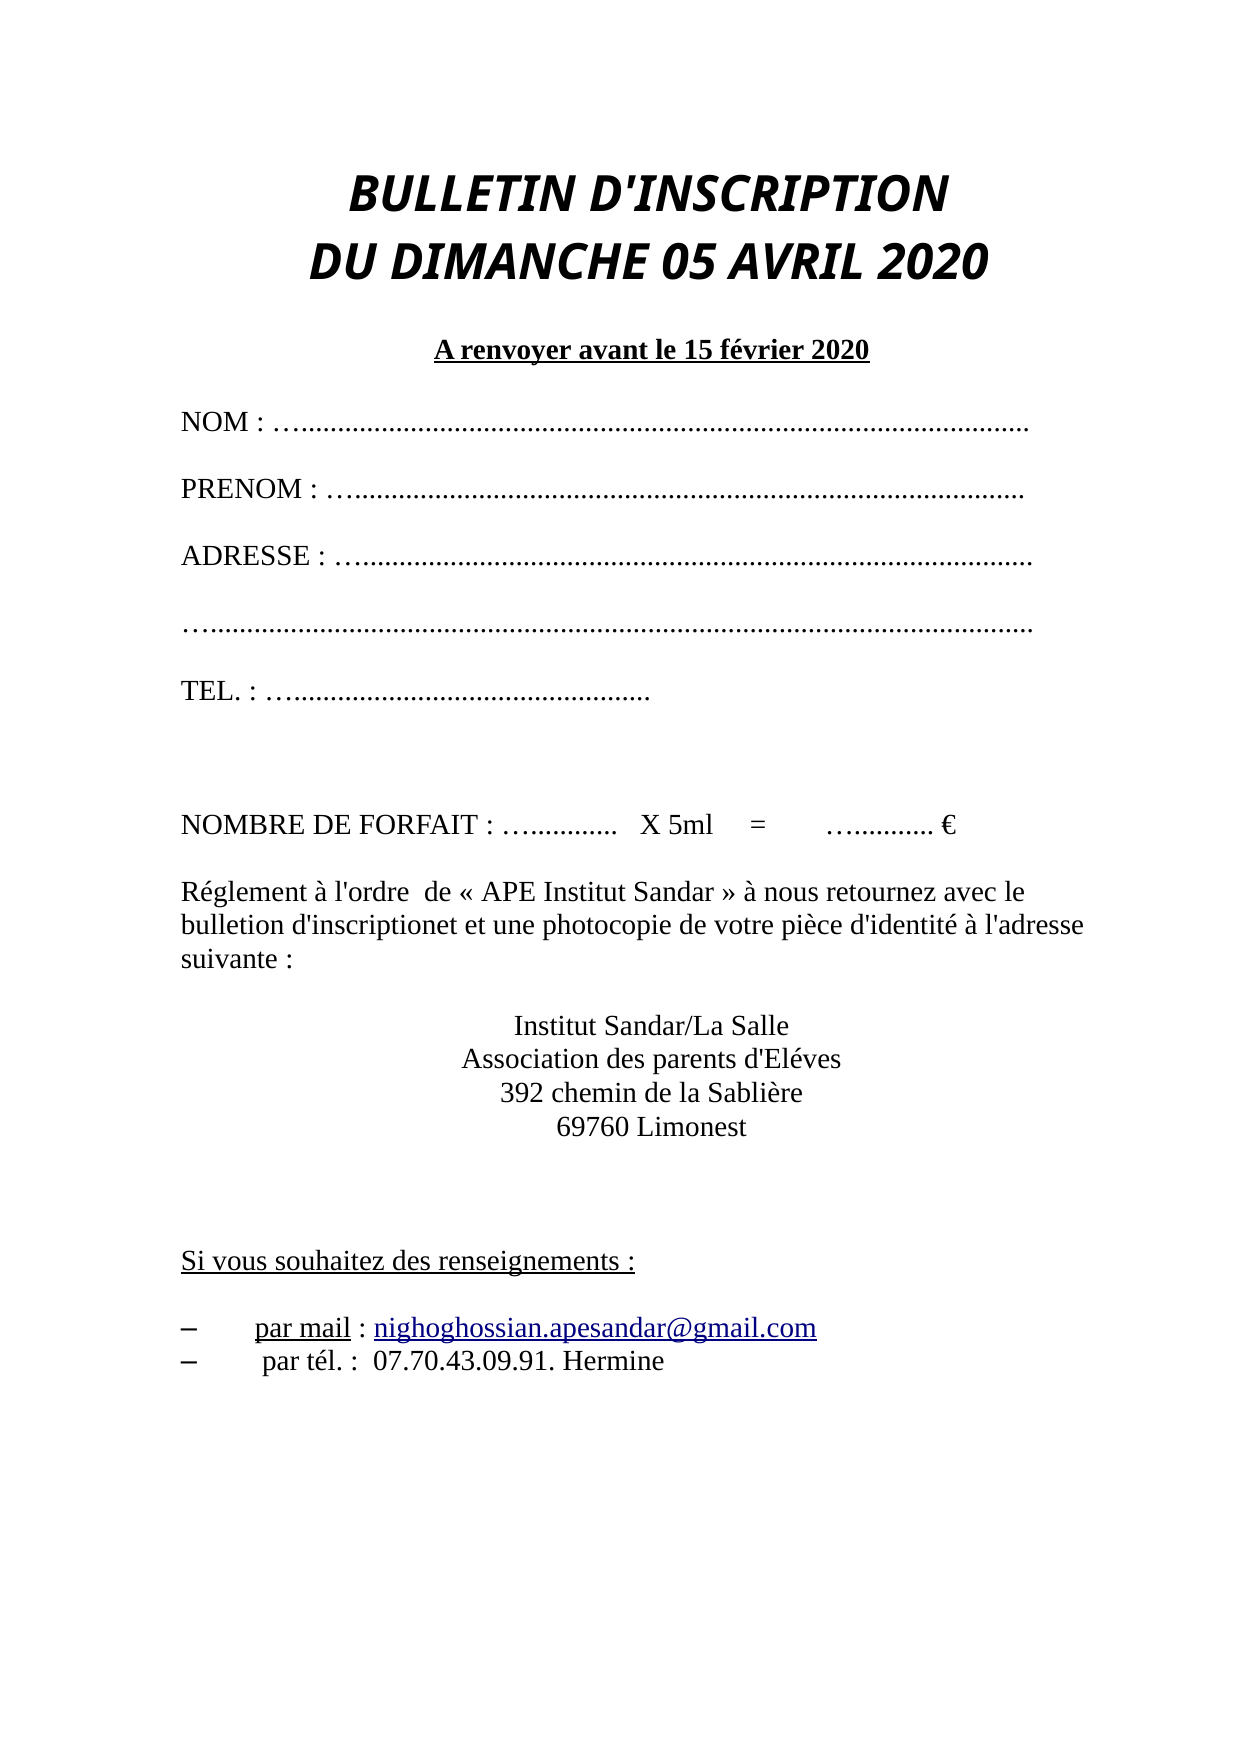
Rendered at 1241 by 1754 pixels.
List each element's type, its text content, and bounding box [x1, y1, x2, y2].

text A renvoyer avant le 15 février 2020 [181, 332, 1122, 366]
text Institut Sandar/La Salle [181, 1008, 1122, 1042]
list par tél. : 07.70.43.09.91. Hermine [181, 1343, 1122, 1377]
text …................................................................................................................. [181, 606, 1122, 639]
list par mail : nighoghossian.apesandar@gmail.com [181, 1310, 1122, 1343]
text NOM : ….................................................................................................... [181, 404, 1122, 438]
text 69760 Limonest [181, 1109, 1122, 1142]
text BULLETIN D'INSCRIPTION [181, 158, 1122, 226]
text TEL. : …................................................. [181, 673, 1122, 706]
text Réglement à l'ordre de « APE Institut Sandar » à nous retournez avec le bulletion d'inscriptionet et une photocopie de votre pièce d'identité à l'adresse suivante : [181, 874, 1122, 974]
text Association des parents d'Eléves [181, 1042, 1122, 1075]
text PRENOM : …............................................................................................ [181, 471, 1122, 505]
text NOMBRE DE FORFAIT : …............ X 5ml = …........... € [181, 807, 1122, 840]
text ADRESSE : …............................................................................................ [181, 538, 1122, 572]
text DU DIMANCHE 05 AVRIL 2020 [181, 226, 1122, 294]
text Si vous souhaitez des renseignements : [181, 1243, 1122, 1276]
text 392 chemin de la Sablière [181, 1075, 1122, 1109]
